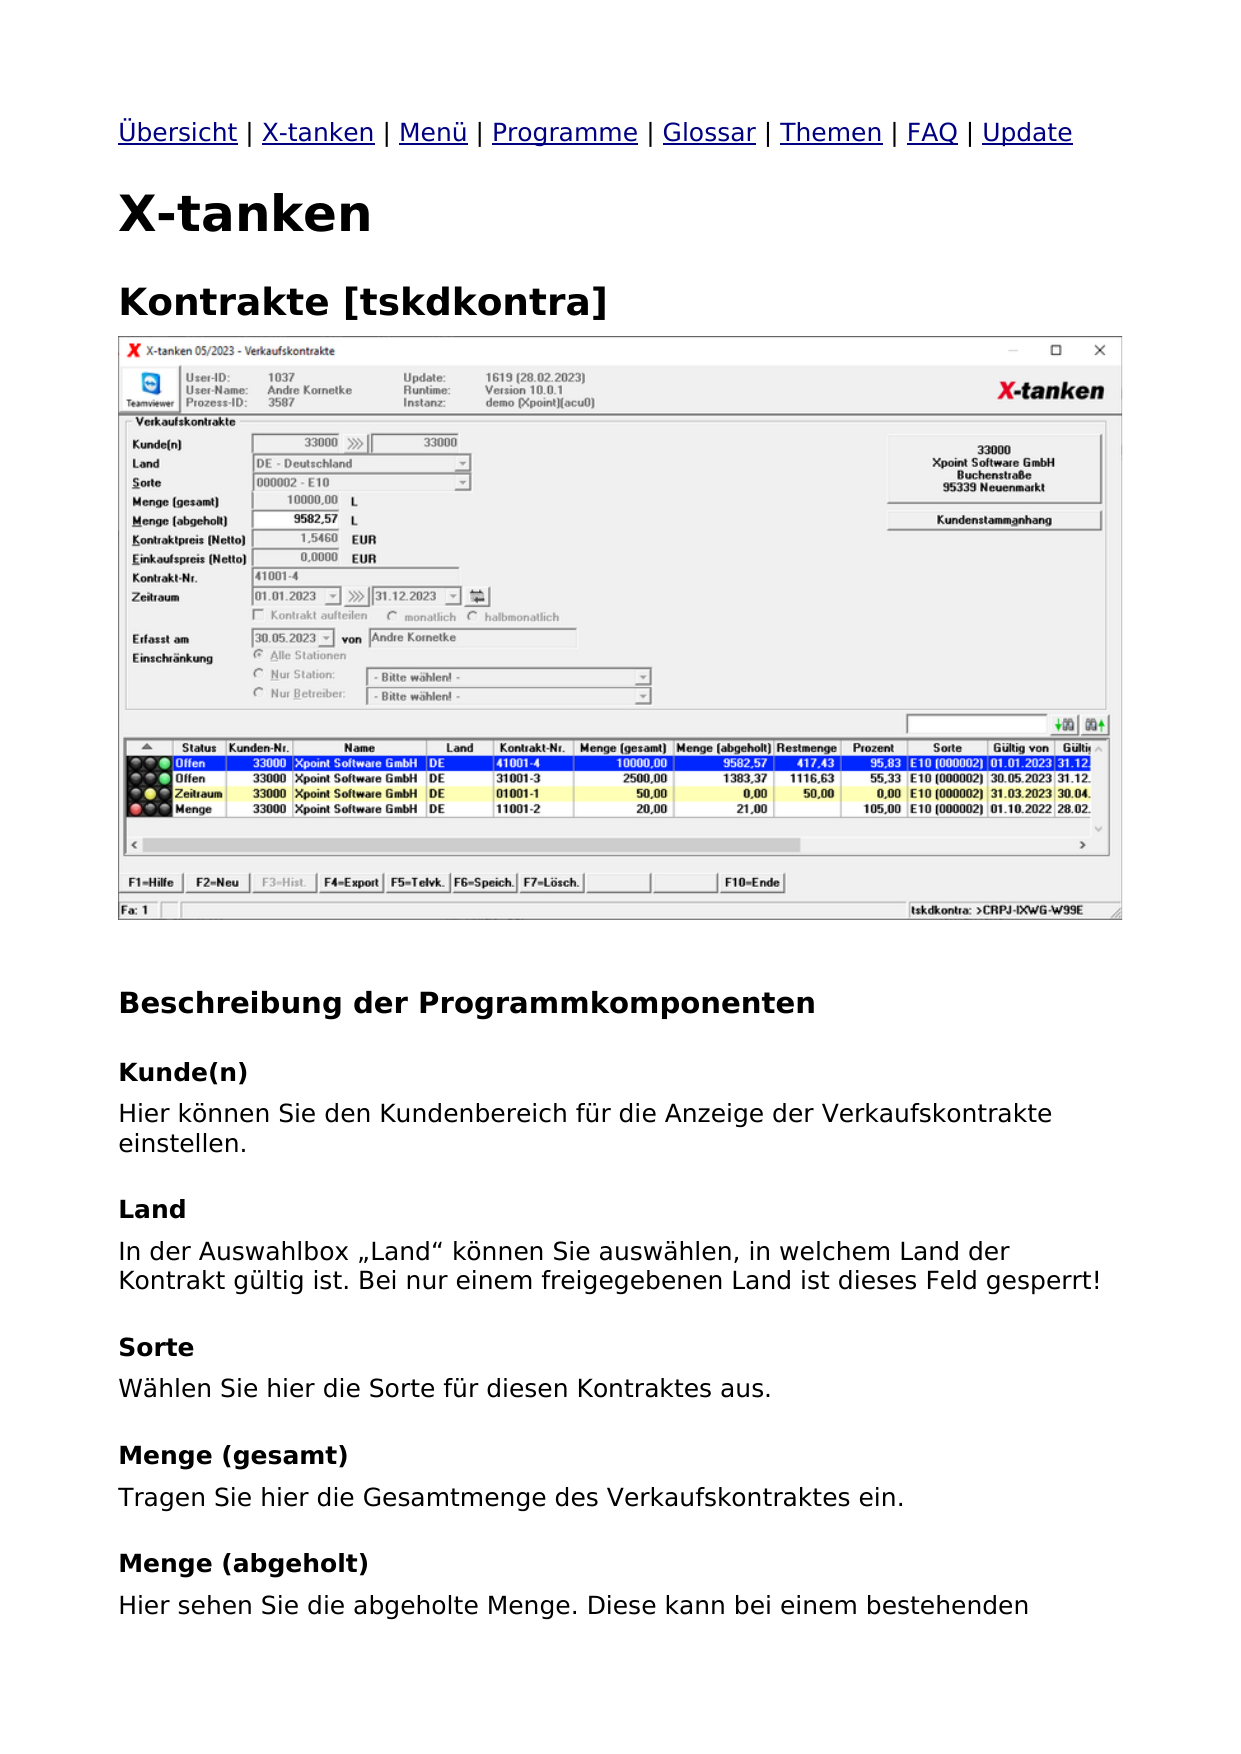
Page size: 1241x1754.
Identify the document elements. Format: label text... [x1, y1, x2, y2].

subtitle Kunde(n) [118, 1058, 1122, 1087]
subtitle Sorte [118, 1333, 1122, 1362]
picture [118, 336, 1123, 920]
text Wählen Sie hier die Sorte für diesen Kontraktes aus. [118, 1375, 1122, 1404]
text Tragen Sie hier die Gesamtmenge des Verkaufskontraktes ein. [118, 1483, 1122, 1512]
subtitle Beschreibung der Programmkomponenten [118, 987, 1122, 1021]
subtitle Land [118, 1196, 1122, 1225]
text In der Auswahlbox „Land“ können Sie auswählen, in welchem Land der Kontrakt gültig ist. Bei nur einem freigegebenen Land ist dieses Feld gesperrt! [118, 1237, 1122, 1296]
text Hier können Sie den Kundenbereich für die Anzeige der Verkaufskontrakte einstellen. [118, 1100, 1122, 1158]
subtitle Menge (abgeholt) [118, 1550, 1122, 1579]
subtitle X-tanken [118, 185, 1122, 243]
subtitle Menge (gesamt) [118, 1441, 1122, 1471]
text Übersicht | X-tanken | Menü | Programme | Glossar | Themen | FAQ | Update [118, 118, 1122, 147]
text Hier sehen Sie die abgeholte Menge. Diese kann bei einem bestehenden [118, 1591, 1122, 1621]
subtitle Kontrakte [tskdkontra] [118, 281, 1122, 324]
